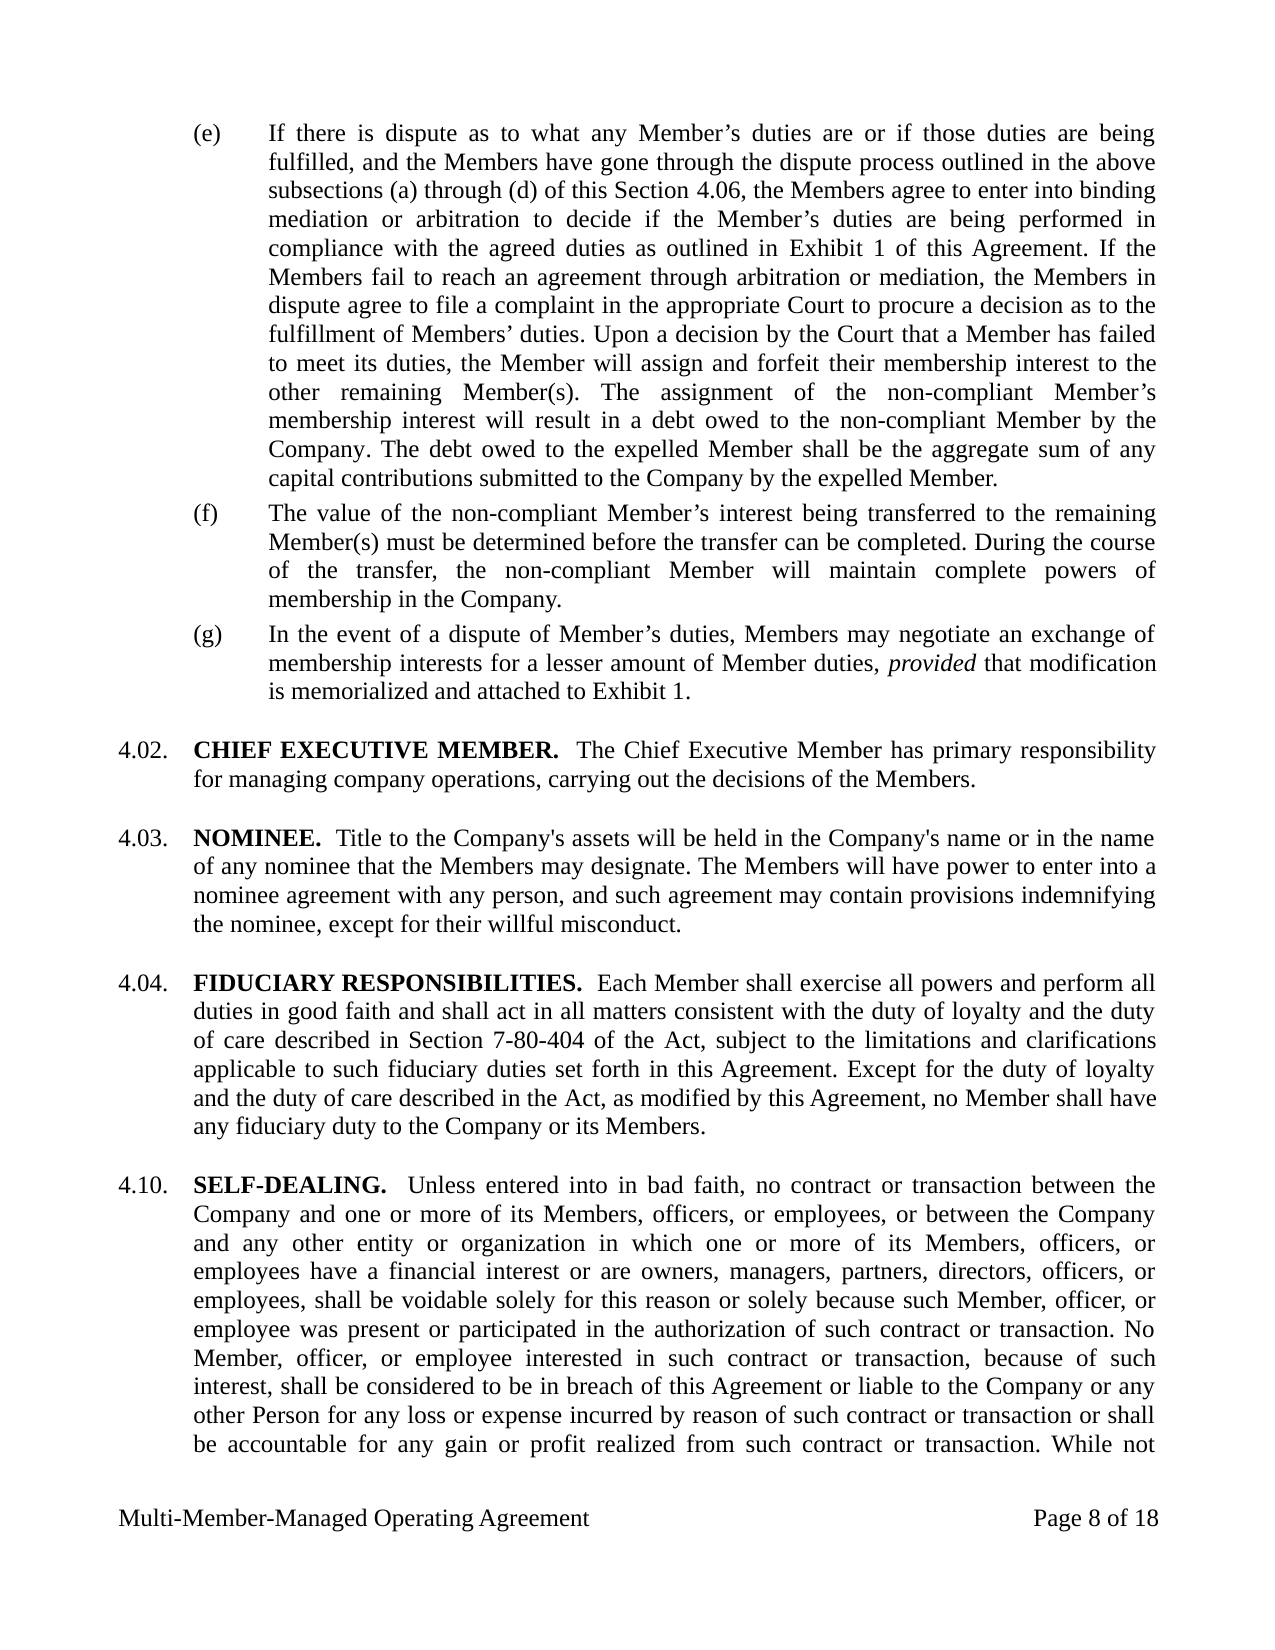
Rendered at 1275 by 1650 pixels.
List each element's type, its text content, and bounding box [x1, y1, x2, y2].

list The value of the non-compliant Member’s interest being transferred to the remaining Member(s) must be determined before the transfer can be completed. During the course of the transfer, the non-compliant Member will maintain complete powers of membership in the Company. [193, 498, 1157, 613]
list NOMINEE. Title to the Company's assets will be held in the Company's name or in the name of any nominee that the Members may designate. The Members will have power to enter into a nominee agreement with any person, and such agreement may contain provisions indemnifying the nominee, except for their willful misconduct. [118, 823, 1157, 938]
list In the event of a dispute of Member’s duties, Members may negotiate an exchange of membership interests for a lesser amount of Member duties, provided that modification is memorialized and attached to Exhibit 1. [193, 619, 1157, 705]
list CHIEF EXECUTIVE MEMBER. The Chief Executive Member has primary responsibility for managing company operations, carrying out the decisions of the Members. [118, 735, 1157, 793]
list SELF-DEALING. Unless entered into in bad faith, no contract or transaction between the Company and one or more of its Members, officers, or employees, or between the Company and any other entity or organization in which one or more of its Members, officers, or employees have a financial interest or are owners, managers, partners, directors, officers, or employees, shall be voidable solely for this reason or solely because such Member, officer, or employee was present or participated in the authorization of such contract or transaction. No Member, officer, or employee interested in such contract or transaction, because of such interest, shall be considered to be in breach of this Agreement or liable to the Company or any other Person for any loss or expense incurred by reason of such contract or transaction or shall be accountable for any gain or profit realized from such contract or transaction. While not [118, 1170, 1157, 1458]
list If there is dispute as to what any Member’s duties are or if those duties are being fulfilled, and the Members have gone through the dispute process outlined in the above subsections (a) through (d) of this Section 4.06, the Members agree to enter into binding mediation or arbitration to decide if the Member’s duties are being performed in compliance with the agreed duties as outlined in Exhibit 1 of this Agreement. If the Members fail to reach an agreement through arbitration or mediation, the Members in dispute agree to file a complaint in the appropriate Court to procure a decision as to the fulfillment of Members’ duties. Upon a decision by the Court that a Member has failed to meet its duties, the Member will assign and forfeit their membership interest to the other remaining Member(s). The assignment of the non-compliant Member’s membership interest will result in a debt owed to the non-compliant Member by the Company. The debt owed to the expelled Member shall be the aggregate sum of any capital contributions submitted to the Company by the expelled Member. [193, 118, 1157, 492]
list FIDUCIARY RESPONSIBILITIES. Each Member shall exercise all powers and perform all duties in good faith and shall act in all matters consistent with the duty of loyalty and the duty of care described in Section 7-80-404 of the Act, subject to the limitations and clarifications applicable to such fiduciary duties set forth in this Agreement. Except for the duty of loyalty and the duty of care described in the Act, as modified by this Agreement, no Member shall have any fiduciary duty to the Company or its Members. [118, 968, 1157, 1140]
